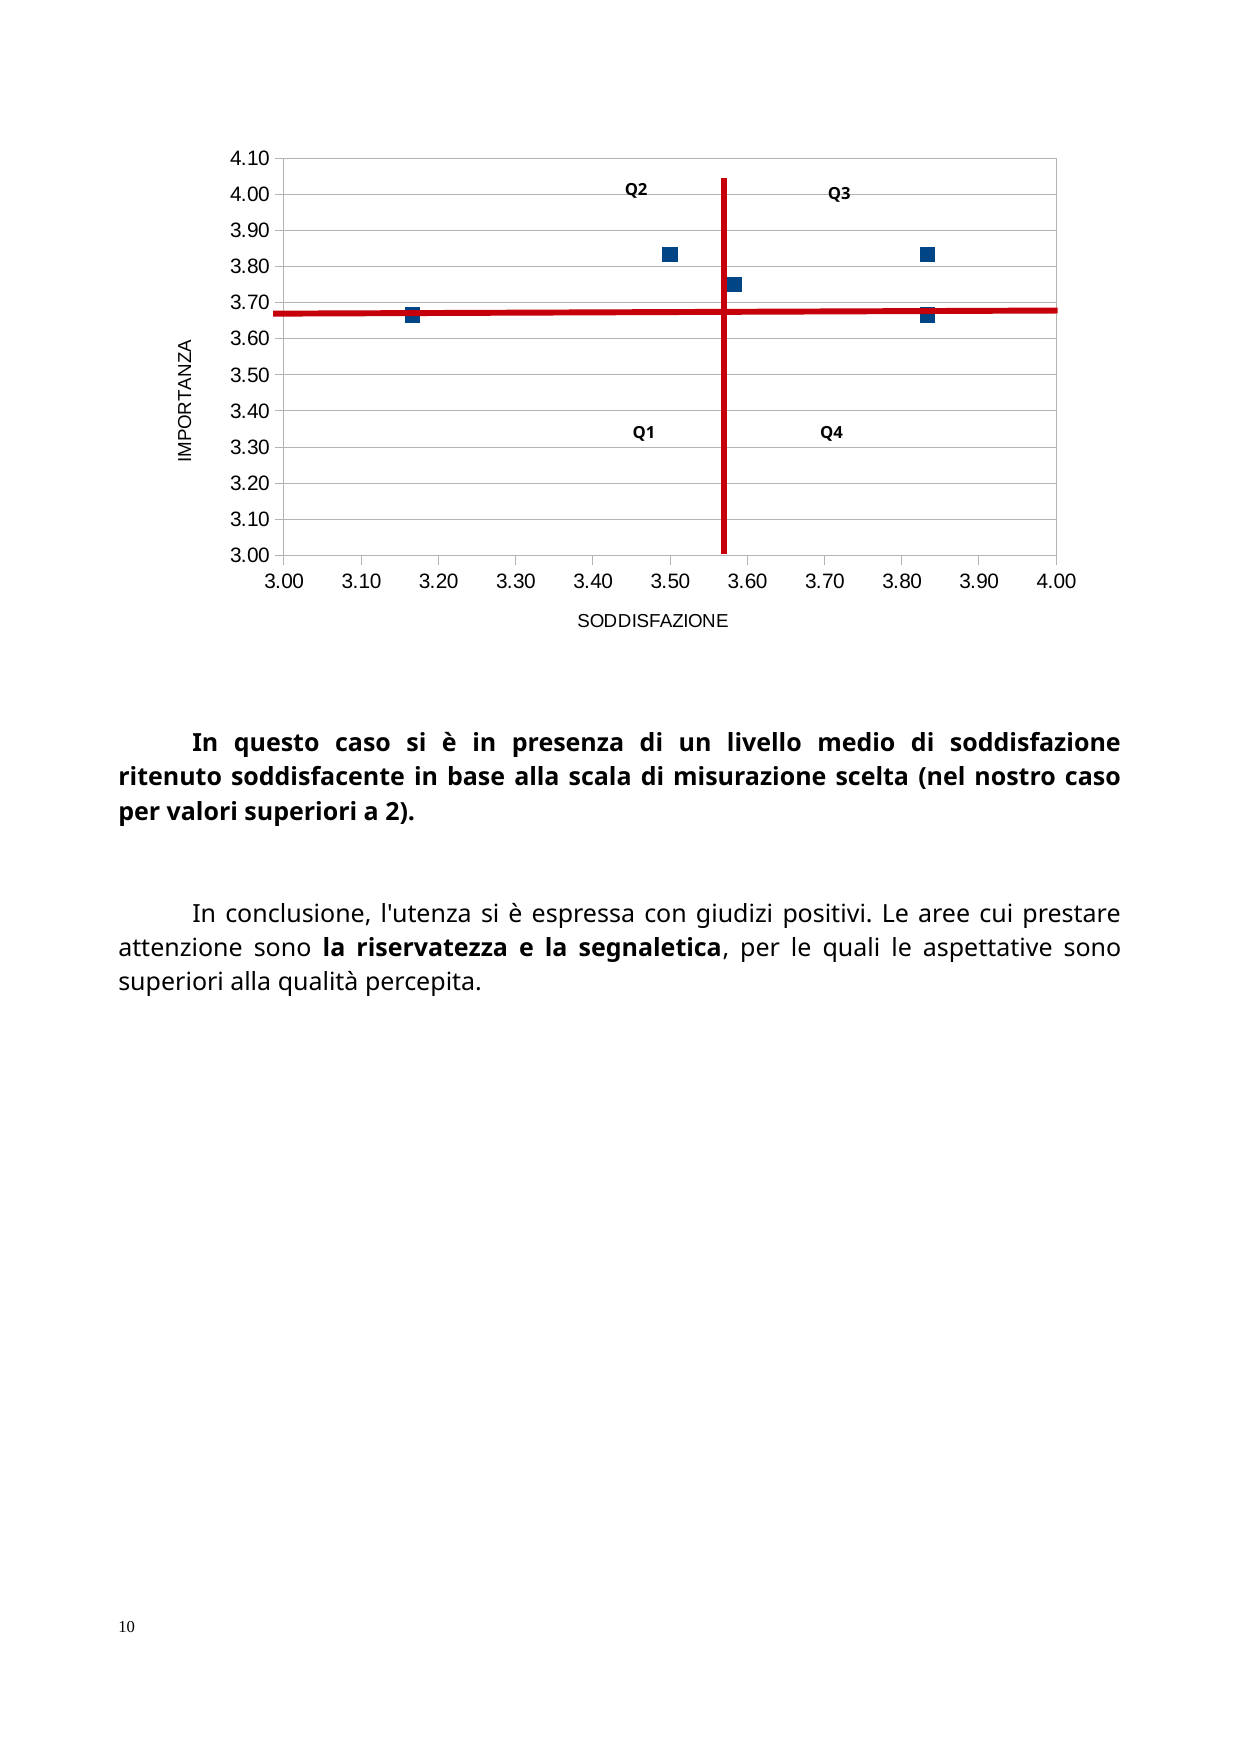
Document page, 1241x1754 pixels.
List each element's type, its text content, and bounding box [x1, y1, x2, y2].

text In questo caso si è in presenza di un livello medio di soddisfazione ritenuto soddisfacente in base alla scala di misurazione scelta (nel nostro caso per valori superiori a 2). [118, 725, 1122, 827]
text In conclusione, l'utenza si è espressa con giudizi positivi. Le aree cui prestare attenzione sono la riservatezza e la segnaletica, per le quali le aspettative sono superiori alla qualità percepita. [118, 895, 1122, 997]
